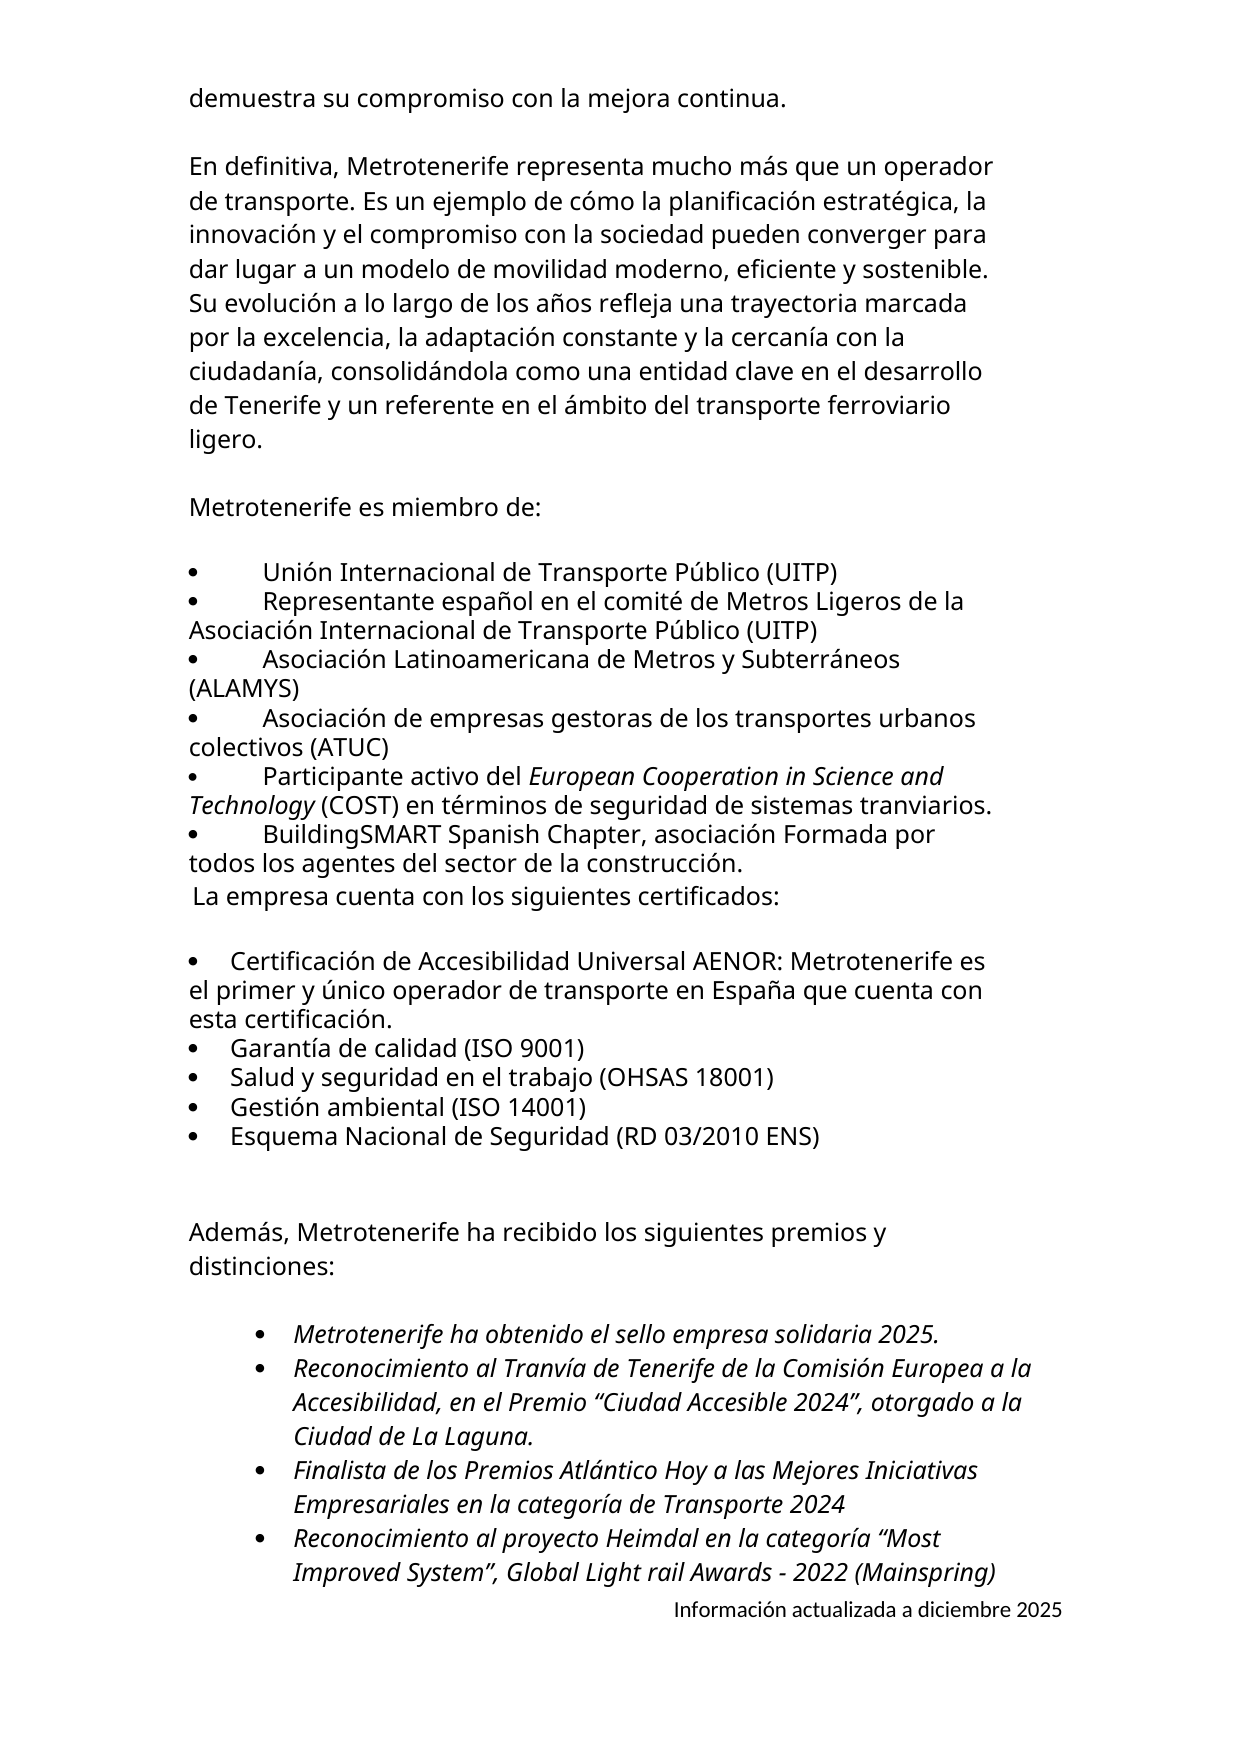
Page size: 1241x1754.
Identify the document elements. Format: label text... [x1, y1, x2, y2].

table_cell Metropolitano de Tenerife, conocido como Metrotenerife, surge el 22 de enero de 2001 como una iniciativa ambiciosa destinada a transformar la movilidad en la isla de Tenerife. Desde su constitución como Sociedad Anónima, la empresa ha estado estrechamente vinculada al desarrollo público de la isla, pasando a ser en 2017 propiedad íntegra del Cabildo de Tenerife tras la adquisición total de su capital social. Este hecho consolidó su carácter público y reforzó su misión de servicio a la ciudadanía, orientada a ofrecer soluciones de transporte modernas, eficientes y sostenibles. En sus orígenes, Metrotenerife nace con el propósito de implantar un sistema de transporte alternativo basado en infraestructuras ferroviarias, una apuesta innovadora en el contexto insular. Para ello, la empresa se centró inicialmente en la elaboración de estudios técnicos, económicos y medioambientales que permitieran diseñar una red ferroviaria eficaz, capaz de responder a las necesidades reales de la población. Este proceso se llevó a cabo respetando el marco legislativo y normativo vigente en la Comunidad Autónoma de Canarias, así como en el ámbito nacional y europeo, lo que garantizó desde el inicio un desarrollo coherente y sostenible. Superada la fase de planificación, Metrotenerife dio paso a la ejecución de sus proyectos, impulsando la construcción y puesta en funcionamiento de las primeras líneas de tranvía en la isla. Estas infraestructuras no solo supusieron una mejora significativa en la movilidad urbana, sino que también contribuyeron a aliviar la congestión del tráfico, uno de los principales retos de Tenerife. De este modo, el tranvía se consolidó como una alternativa eficiente y accesible, capaz de facilitar los desplazamientos diarios tanto de residentes como de visitantes, mejorando la conectividad entre distintos núcleos urbanos. Un elemento fundamental en la materialización de este sistema de transporte ha sido su flota. Metrotenerife cuenta con 26 unidades del modelo Citadis, fabricadas por la multinacional Alstom. La llegada del primer tranvía a la isla, a finales de noviembre de 2005, marcó un hito simbólico en el desarrollo del proyecto. A partir de ese momento, las unidades fueron incorporándose de forma progresiva, aproximadamente cada quince días, hasta completar la flota a finales del verano de 2006. Estos vehículos, construidos en Barcelona, presentan una capacidad para unos 200 pasajeros, de los cuales 60 pueden viajar sentados, y cuentan con una longitud de 32 metros distribuidos en cinco módulos articulados. Esta configuración permite una gran maniobrabilidad, especialmente en curvas de pequeño radio, adaptándose a las características urbanas del entorno. Además de su diseño funcional, los tranvías están equipados con sistemas de climatización que garantizan el confort de los usuarios, así como con máquinas canceladoras en su interior, que permiten validar el billete una vez se accede al vehículo. Durante el periodo de construcción de la infraestructura, incluso se expuso una maqueta de medio vehículo en lugares emblemáticos como Santa Cruz de Tenerife, San Cristóbal de La Laguna y el Recinto Ferial, con el objetivo de acercar el proyecto a la ciudadanía y generar familiaridad con este nuevo medio de transporte. La puesta en marcha del tranvía no solo implicó un reto técnico, sino también social. En los meses previos a su inauguración, celebrada el 2 de junio de 2007, Metrotenerife desarrolló una intensa campaña de seguridad vial dirigida tanto a peatones como a conductores. El objetivo era concienciar sobre la convivencia con este nuevo sistema de transporte y minimizar los riesgos durante las primeras fases de circulación en pruebas. A pesar de estos esfuerzos, los primeros días de funcionamiento estuvieron marcados por algunos incidentes, lo que evidenció la necesidad de adaptación progresiva por parte de la población. Posteriormente, en mayo de 2009, con motivo de la inauguración de la línea 2, la empresa impulsó una nueva campaña de comunicación. En esta ocasión, además de informar sobre el nuevo servicio, la iniciativa tuvo como finalidad dinamizar la actividad comercial de las pequeñas y medianas empresas situadas en las zonas de influencia de la línea, reforzando así el papel del tranvía como motor de desarrollo económico local. Con el paso del tiempo, la empresa ha ampliado su ámbito de actuación, evolucionando hacia un modelo más diversificado. Además de la gestión del servicio de transporte, Metrotenerife ha desarrollado una importante actividad en el ámbito de la consultoría y los servicios de operación y mantenimiento (O&M) en infraestructuras ferroviarias. Esta expansión ha permitido a la entidad posicionarse no solo como operador, sino también como proveedor de conocimiento y soluciones técnicas, tanto a nivel nacional como internacional. Uno de los rasgos más destacados de Metrotenerife es su firme compromiso con la innovación, la calidad y la mejora continua. La empresa forma parte de relevantes organizaciones del sector del transporte y la construcción, participando activamente en foros donde se comparten experiencias y se desarrollan nuevas estrategias. Esta implicación le permite mantenerse a la vanguardia de las tendencias del sector, especialmente en ámbitos como la seguridad, la accesibilidad y la sostenibilidad. En este sentido, Metrotenerife ha obtenido diversas certificaciones que avalan la excelencia de su gestión. Entre ellas destaca la Certificación de Accesibilidad Universal otorgada por AENOR, que la convierte en el primer y único operador de transporte en España en alcanzar este reconocimiento. A ello se suman certificaciones internacionales en calidad, gestión ambiental y seguridad laboral, así como el cumplimiento del Esquema Nacional de Seguridad, lo que demuestra un enfoque integral en la gestión de sus servicios. El reconocimiento a su labor no se limita al ámbito técnico, sino que también se refleja en la amplia lista de premios y distinciones que ha recibido a lo largo de su trayectoria. Estos galardones destacan aspectos tan diversos como la innovación tecnológica, la sostenibilidad, la accesibilidad o la excelencia en la gestión de proyectos. Iniciativas como el proyecto Heimdal o la implementación de soluciones innovadoras en infraestructuras ferroviarias han sido especialmente valoradas en el panorama internacional, consolidando la imagen de Metrotenerife como una organización dinámica y comprometida con el progreso. En el plano económico y financiero, la empresa presenta una situación sólida y estable. La agencia de calificación crediticia Standard & Poor’s ha otorgado a Metrotenerife una calificación de “A” a largo plazo y “A-1” a corto plazo, con perspectiva estable, situándola al mismo nivel que el Reino de España. Este respaldo evidencia la confianza en la gestión financiera de la entidad, caracterizada por políticas prudentes en materia de deuda y liquidez, así como por una planificación orientada a la sostenibilidad a largo plazo. Además, uno de los elementos clave que subrayan los informes de esta agencia es la capacidad de innovación constante de Metrotenerife. La empresa no solo ha sabido adaptarse a los cambios del sector, sino que ha sido capaz de anticiparse a ellos, desarrollando aplicaciones y sistemas propios que incluso han sido adoptados por otras compañías del ámbito ferroviario. Este enfoque innovador refuerza su papel como referente dentro del sector y demuestra su compromiso con la mejora continua. En definitiva, Metrotenerife representa mucho más que un operador de transporte. Es un ejemplo de cómo la planificación estratégica, la innovación y el compromiso con la sociedad pueden converger para dar lugar a un modelo de movilidad moderno, eficiente y sostenible. Su evolución a lo largo de los años refleja una trayectoria marcada por la excelencia, la adaptación constante y la cercanía con la ciudadanía, consolidándola como una entidad clave en el desarrollo de Tenerife y un referente en el ámbito del transporte ferroviario ligero. Metrotenerife es miembro de: Unión Internacional de Transporte Público (UITP) Representante español en el comité de Metros Ligeros de la Asociación Internacional de Transporte Público (UITP) Asociación Latinoamericana de Metros y Subterráneos (ALAMYS) Asociación de empresas gestoras de los transportes urbanos colectivos (ATUC) Participante activo del European Cooperation in Science and Technology (COST) en términos de seguridad de sistemas tranviarios. BuildingSMART Spanish Chapter, asociación Formada por todos los agentes del sector de la construcción. La empresa cuenta con los siguientes certificados: Certificación de Accesibilidad Universal AENOR: Metrotenerife es el primer y único operador de transporte en España que cuenta con esta certificación. Garantía de calidad (ISO 9001) Salud y seguridad en el trabajo (OHSAS 18001) Gestión ambiental (ISO 14001) Esquema Nacional de Seguridad (RD 03/2010 ENS) Además, Metrotenerife ha recibido los siguientes premios y distinciones: Metrotenerife ha obtenido el sello empresa solidaria 2025. Reconocimiento al Tranvía de Tenerife de la Comisión Europea a la Accesibilidad, en el Premio “Ciudad Accesible 2024”, otorgado a la Ciudad de La Laguna. Finalista de los Premios Atlántico Hoy a las Mejores Iniciativas Empresariales en la categoría de Transporte 2024 Reconocimiento al proyecto Heimdal en la categoría “Most Improved System”, Global Light rail Awards - 2022 (Mainspring) Primer Premio al proyecto Heimdal, en la categoría de “Project under €50m”, Global Light Rail Awards – 2023 (Mainspring) Reconocimiento como una de las mejoras iniciativas en sostenibilidad y medioambiente a la Emisión de Bonos Verdes, Global Light rail Awards - 2022 (Mainspring) `Coup de Coeur del Jurado´ de los Premios Innovación, a la Chaqueta carril, ERCI Innovation Awards - 2022 Primer premio “Innovación del Año” a la Chaqueta extraíble de carril, en categoría de infraestructuras, Global Light rail Awards (TAUT) 2021 Segundo Premio al proyecto de infraestructuras, Línea 1 del tranvía de Tenerife, Bulding Back Better (UNECE) 2021 Best environmental and Sustainability Initiative – Global Light Rail Awards 2018 Highly Commended Vision of the year – Global Light Rail Awards 2018 Highly Commended Project of the Year – Smart Rail Awards 2018 Finalista en Zero Project Award 2018 Premio Fundacom al “6º Campeonato Europeo de Conductores de Tranvía” en la categoría de mejor `Evento Externo de hasta 1.000 personas’ 2018 Finalistas en los Premios Dircom Ramón del Corral al “6º Campeonato Europeo de Conductores de Tranvía” en la categoría de mejor `Evento Externo de hasta 1.000 personas’ 2018 Highly Commended Significant Safety Initiative – Global Light Rail Awards 2017 Finalista en XV Premio Innovación Tecnológica Fundación Talgo 2015 Finalista en III edición Telefonica Ability Awards 2014 Premio Nacional Cermi.es 2014 Premio a las mejores prácticas Gobierno de Canarias 2012 Premio Alberto Guanche 2011 Premio Bastón Blanco ONCE Canarias 2011 Premio Arquitectura Accesible 2007 La agencia de calificación de crédito Standard & Poor’s (S&P) mantiene la calificación crediticia de Metropolitano de Tenerife, S.A. (Metrotenerife) con la nota “A” para el largo plazo y “A-1” para el corto plazo y perspectiva estable, igualando al rating del Reino de España. La agencia considera que las prudentes políticas financieras de gestión de la deuda y la liquidez han reforzado la posición financiera y de tesorería a largo plazo de Metrotenerife. Otros de los aspectos claves que resalta la agencia en sus informes, es la innovación continua que ha venido desarrollando Metrotenerife, llegando incluso a convertirse en proveedor de determinadas aplicaciones y sistemas para otras empresas nacionales e internacionales del sector. [177, 75, 1063, 1595]
